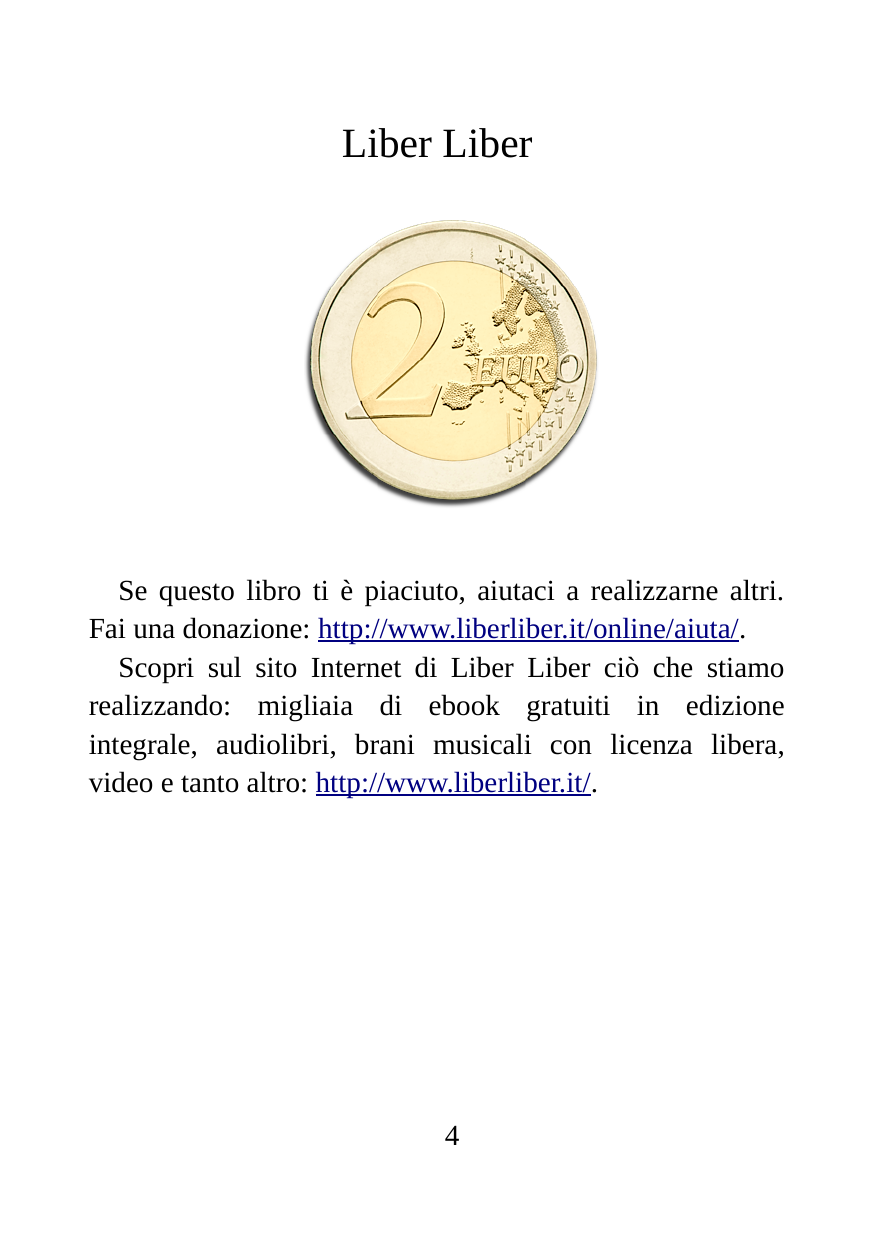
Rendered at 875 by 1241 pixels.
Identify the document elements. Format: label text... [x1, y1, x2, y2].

text Scopri sul sito Internet di Liber Liber ciò che stiamo realizzando: migliaia di ebook gratuiti in edizione integrale, audiolibri, brani musicali con licenza libera, video e tanto altro: http://www.liberliber.it/. [88, 650, 786, 799]
text Se questo libro ti è piaciuto, aiutaci a realizzarne altri. Fai una donazione: http://www.liberliber.it/online/aiuta/. [88, 573, 786, 645]
subtitle Liber Liber [88, 118, 786, 166]
picture [304, 213, 600, 509]
